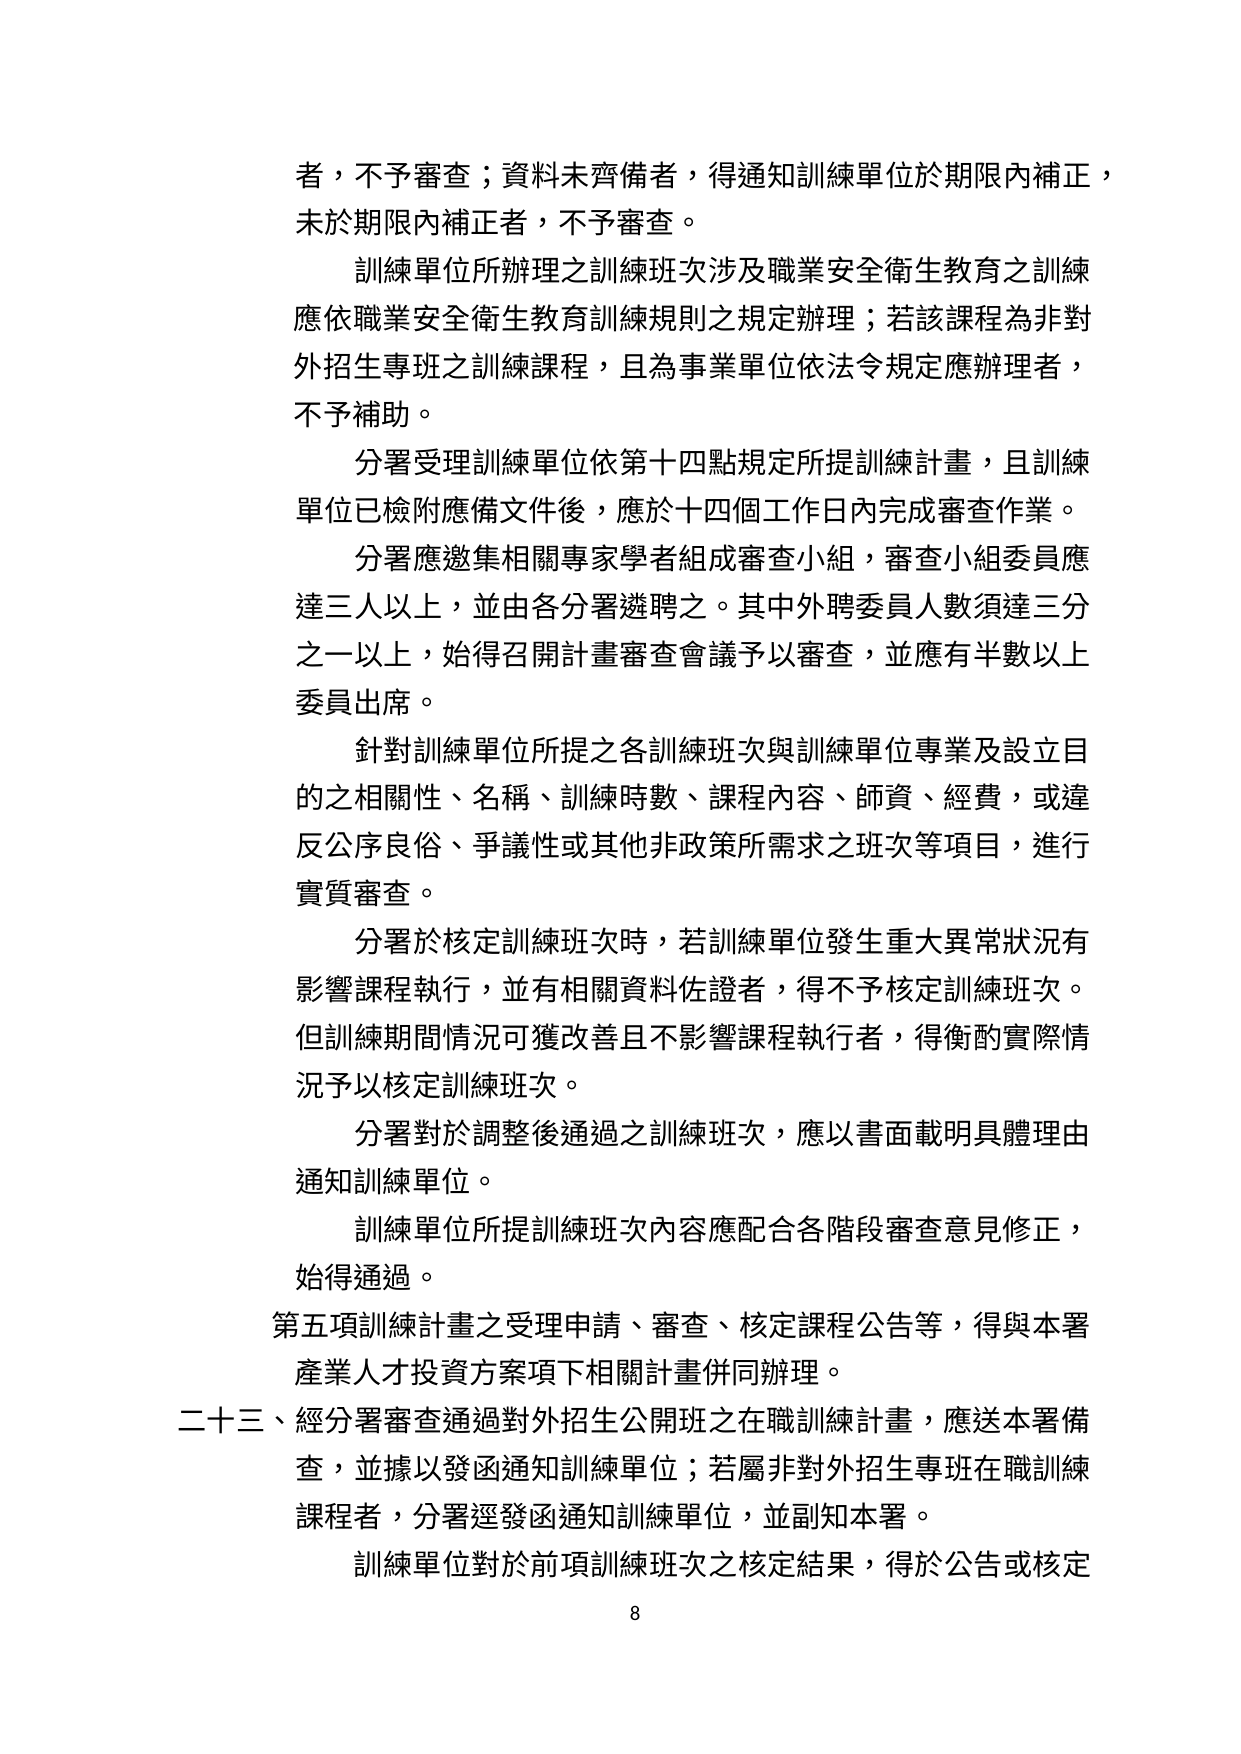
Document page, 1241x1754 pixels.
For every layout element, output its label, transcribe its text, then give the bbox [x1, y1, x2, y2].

text 分署應邀集相關專家學者組成審查小組，審查小組委員應達三人以上，並由各分署遴聘之。其中外聘委員人數須達三分之一以上，始得召開計畫審查會議予以審查，並應有半數以上委員出席。 [295, 531, 1092, 723]
text 第五項訓練計畫之受理申請、審查、核定課程公告等，得與本署產業人才投資方案項下相關計畫併同辦理。 [177, 1298, 1092, 1393]
text 分署受理訓練單位依第十四點規定所提訓練計畫，且訓練單位已檢附應備文件後，應於十四個工作日內完成審查作業。 [295, 435, 1092, 531]
text 訓練單位所辦理之訓練班次涉及職業安全衛生教育之訓練，應依職業安全衛生教育訓練規則之規定辦理；若該課程為非對外招生專班之訓練課程，且為事業單位依法令規定應辦理者，不予補助。 [294, 243, 1092, 435]
list 訓練單位對於前項訓練班次之核定結果，得於公告或核定 [295, 1537, 1092, 1585]
text 分署對於調整後通過之訓練班次，應以書面載明具體理由通知訓練單位。 [295, 1106, 1092, 1202]
text 二十二、分署應針對各訓練單位之資格，先進行書面之檢核。資格不符者，不予審查；資料未齊備者，得通知訓練單位於期限內補正，未於期限內補正者，不予審查。 [177, 148, 1092, 243]
text 針對訓練單位所提之各訓練班次與訓練單位專業及設立目的之相關性、名稱、訓練時數、課程內容、師資、經費，或違反公序良俗、爭議性或其他非政策所需求之班次等項目，進行實質審查。 [295, 723, 1092, 914]
text 訓練單位所提訓練班次內容應配合各階段審查意見修正，始得通過。 [295, 1202, 1092, 1298]
text 分署於核定訓練班次時，若訓練單位發生重大異常狀況有影響課程執行，並有相關資料佐證者，得不予核定訓練班次。但訓練期間情況可獲改善且不影響課程執行者，得衡酌實際情況予以核定訓練班次。 [295, 914, 1092, 1106]
text 二十三、經分署審查通過對外招生公開班之在職訓練計畫，應送本署備查，並據以發函通知訓練單位；若屬非對外招生專班在職訓練課程者，分署逕發函通知訓練單位，並副知本署。 [177, 1393, 1092, 1537]
